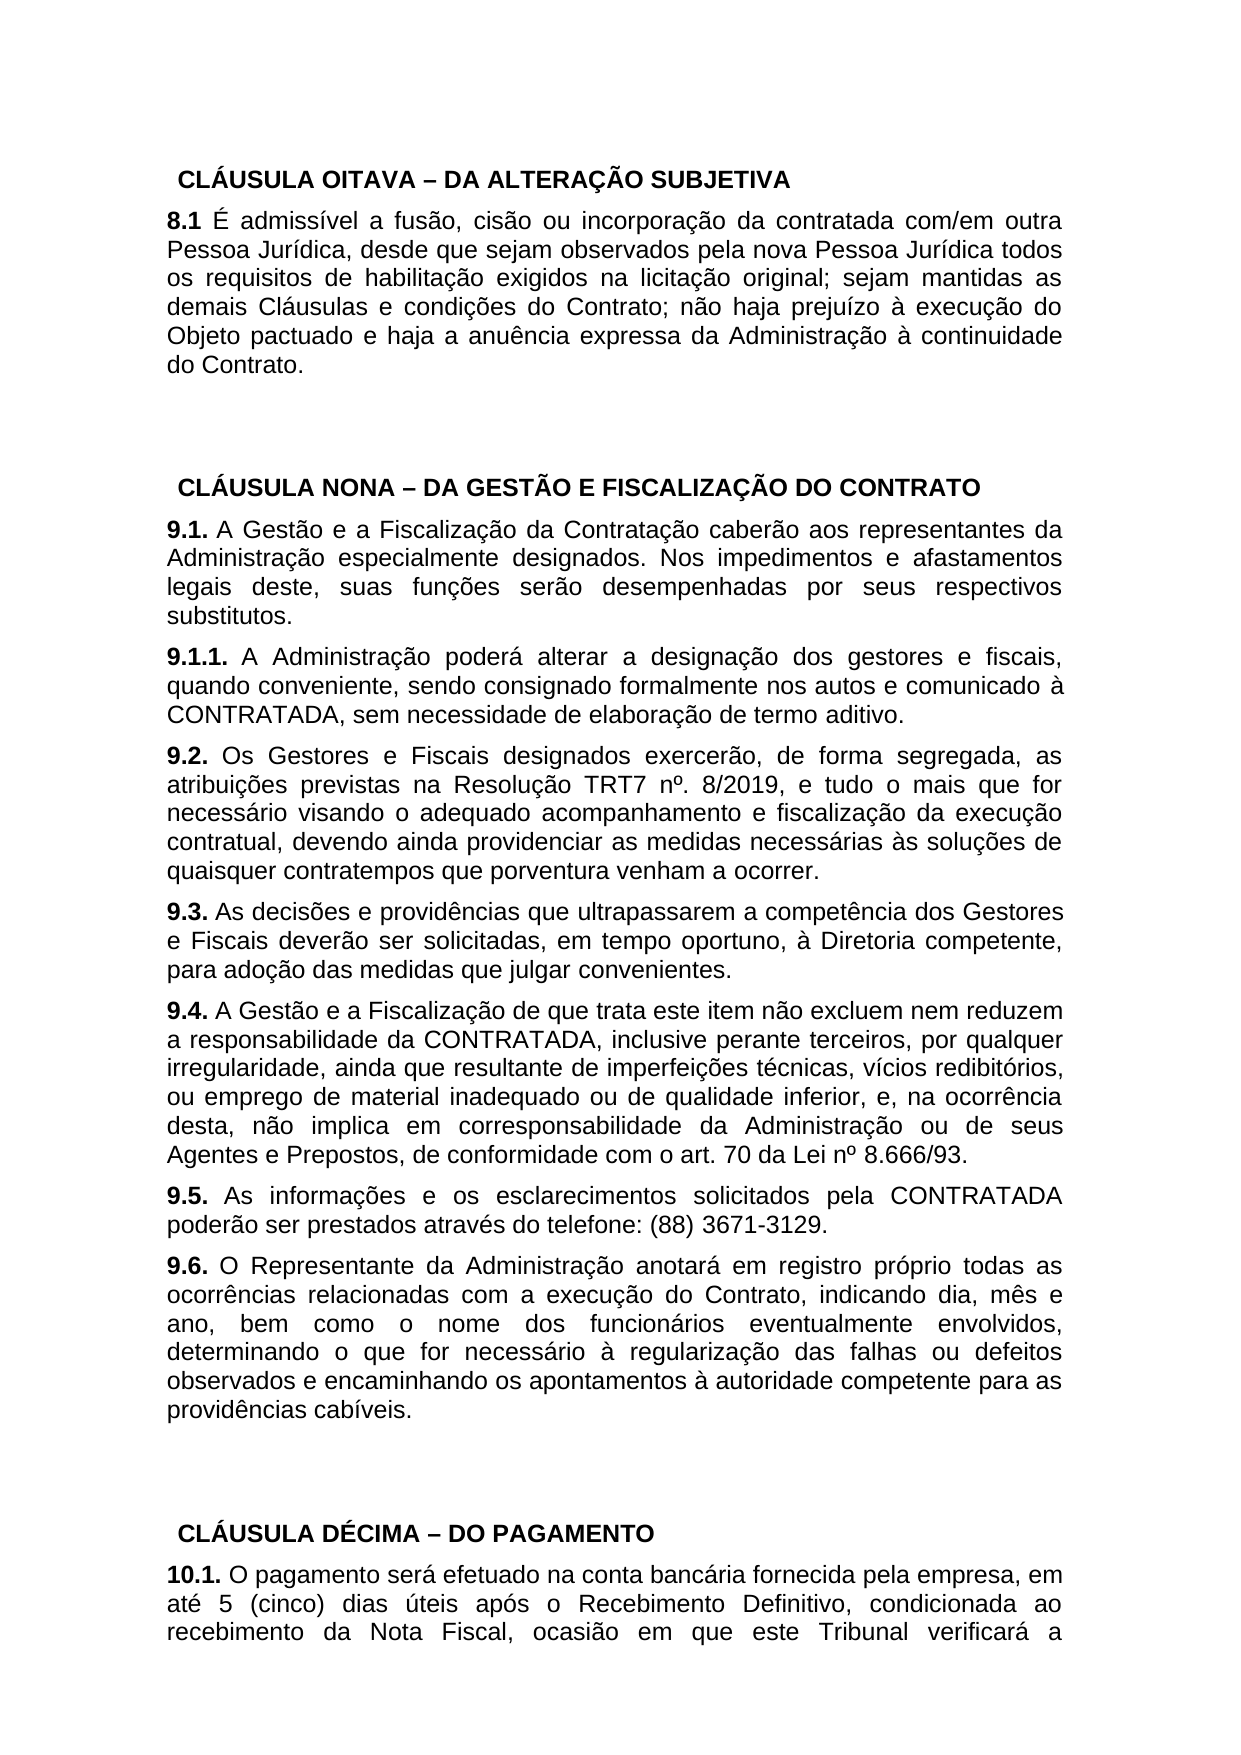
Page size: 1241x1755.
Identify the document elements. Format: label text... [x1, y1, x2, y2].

subtitle CLÁUSULA OITAVA – DA ALTERAÇÃO SUBJETIVA [177, 164, 1241, 193]
text 8.1 É admissível a fusão, cisão ou incorporação da contratada com/em outra Pessoa Jurídica, desde que sejam observados pela nova Pessoa Jurídica todos os requisitos de habilitação exigidos na licitação original; sejam mantidas as demais Cláusulas e condições do Contrato; não haja prejuízo à execução do Objeto pactuado e haja a anuência expressa da Administração à continuidade do Contrato. [167, 206, 1064, 378]
subtitle CLÁUSULA NONA – DA GESTÃO E FISCALIZAÇÃO DO CONTRATO [177, 473, 1241, 502]
list Os Gestores e Fiscais designados exercerão, de forma segregada, as atribuições previstas na Resolução TRT7 nº. 8/2019, e tudo o mais que for necessário visando o adequado acompanhamento e fiscalização da execução contratual, devendo ainda providenciar as medidas necessárias às soluções de quaisquer contratempos que porventura venham a ocorrer. [167, 741, 1064, 885]
list O Representante da Administração anotará em registro próprio todas as ocorrências relacionadas com a execução do Contrato, indicando dia, mês e ano, bem como o nome dos funcionários eventualmente envolvidos, determinando o que for necessário à regularização das falhas ou defeitos observados e encaminhando os apontamentos à autoridade competente para as providências cabíveis. [167, 1251, 1064, 1423]
list As decisões e providências que ultrapassarem a competência dos Gestores e Fiscais deverão ser solicitadas, em tempo oportuno, à Diretoria competente, para adoção das medidas que julgar convenientes. [167, 897, 1064, 983]
list As informações e os esclarecimentos solicitados pela CONTRATADA poderão ser prestados através do telefone: (88) 3671-3129. [167, 1181, 1064, 1238]
list O pagamento será efetuado na conta bancária fornecida pela empresa, em até 5 (cinco) dias úteis após o Recebimento Definitivo, condicionada ao recebimento da Nota Fiscal, ocasião em que este Tribunal verificará a [167, 1560, 1063, 1646]
list A Administração poderá alterar a designação dos gestores e fiscais, quando conveniente, sendo consignado formalmente nos autos e comunicado à CONTRATADA, sem necessidade de elaboração de termo aditivo. [167, 642, 1064, 728]
list A Gestão e a Fiscalização da Contratação caberão aos representantes da Administração especialmente designados. Nos impedimentos e afastamentos legais deste, suas funções serão desempenhadas por seus respectivos substitutos. [167, 515, 1064, 630]
subtitle CLÁUSULA DÉCIMA – DO PAGAMENTO [177, 1519, 1241, 1547]
list A Gestão e a Fiscalização de que trata este item não excluem nem reduzem a responsabilidade da CONTRATADA, inclusive perante terceiros, por qualquer irregularidade, ainda que resultante de imperfeições técnicas, vícios redibitórios, ou emprego de material inadequado ou de qualidade inferior, e, na ocorrência desta, não implica em corresponsabilidade da Administração ou de seus Agentes e Prepostos, de conformidade com o art. 70 da Lei nº 8.666/93. [167, 996, 1064, 1168]
